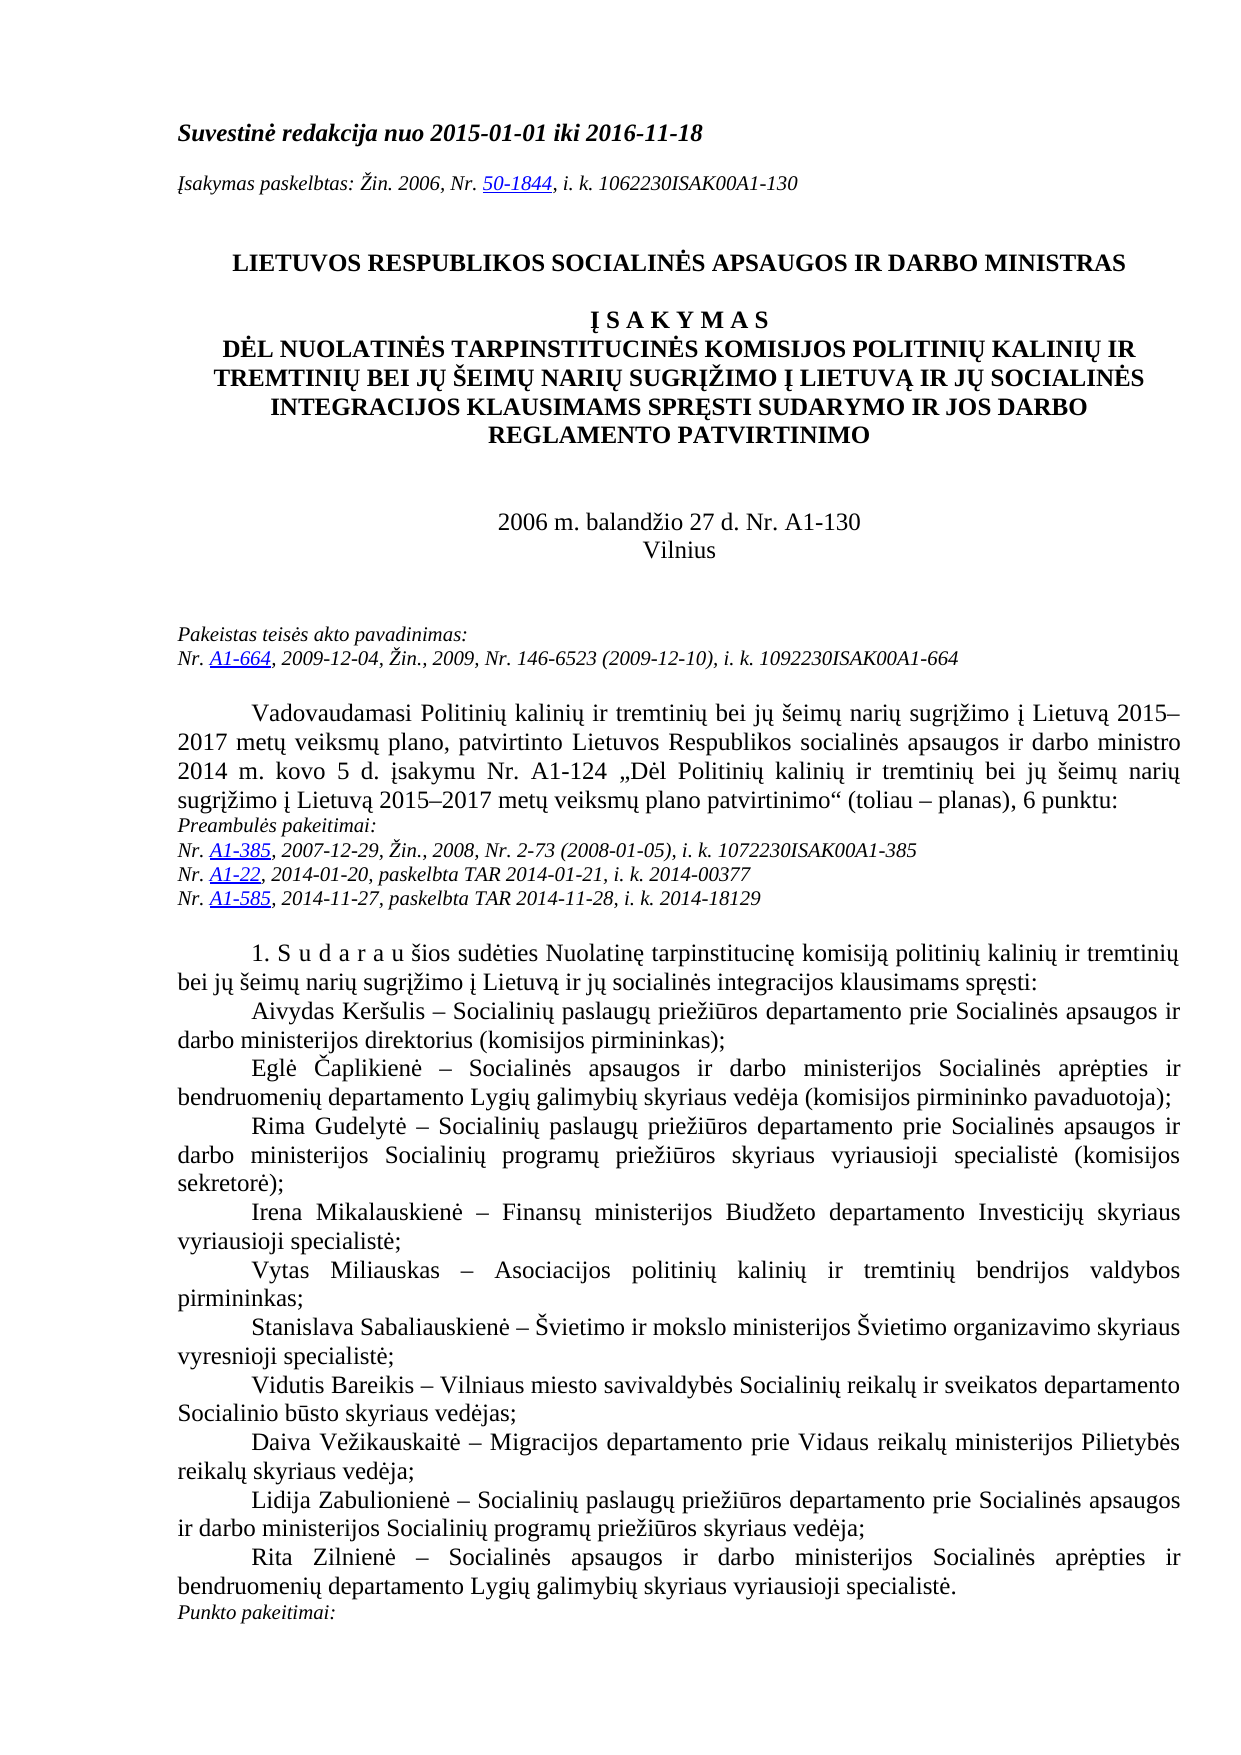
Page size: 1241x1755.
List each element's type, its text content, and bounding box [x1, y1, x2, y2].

text Punkto pakeitimai: [177, 1600, 1181, 1624]
text Nr. A1-664, 2009-12-04, Žin., 2009, Nr. 146-6523 (2009-12-10), i. k. 1092230ISAK00A1-664 [177, 646, 1181, 670]
text Aivydas Keršulis – Socialinių paslaugų priežiūros departamento prie Socialinės apsaugos ir darbo ministerijos direktorius (komisijos pirmininkas); [177, 996, 1181, 1053]
text Nr. A1-385, 2007-12-29, Žin., 2008, Nr. 2-73 (2008-01-05), i. k. 1072230ISAK00A1-385 [177, 837, 1181, 862]
text Į S A K Y M A S [177, 305, 1181, 334]
text Pakeistas teisės akto pavadinimas: [177, 622, 1181, 646]
text 2006 m. balandžio 27 d. Nr. A1-130 [177, 507, 1181, 535]
text Rita Zilnienė – Socialinės apsaugos ir darbo ministerijos Socialinės aprėpties ir bendruomenių departamento Lygių galimybių skyriaus vyriausioji specialistė. [177, 1542, 1181, 1600]
text Nr. A1-585, 2014-11-27, paskelbta TAR 2014-11-28, i. k. 2014-18129 [177, 886, 1181, 910]
text Vytas Miliauskas – Asociacijos politinių kalinių ir tremtinių bendrijos valdybos pirmininkas; [177, 1255, 1181, 1312]
text Daiva Vežikauskaitė – Migracijos departamento prie Vidaus reikalų ministerijos Pilietybės reikalų skyriaus vedėja; [177, 1427, 1181, 1485]
text Vadovaudamasi Politinių kalinių ir tremtinių bei jų šeimų narių sugrįžimo į Lietuvą 2015–2017 metų veiksmų plano, patvirtinto Lietuvos Respublikos socialinės apsaugos ir darbo ministro 2014 m. kovo 5 d. įsakymu Nr. A1-124 „Dėl Politinių kalinių ir tremtinių bei jų šeimų narių sugrįžimo į Lietuvą 2015–2017 metų veiksmų plano patvirtinimo“ (toliau – planas), 6 punktu: [177, 698, 1181, 813]
text Irena Mikalauskienė – Finansų ministerijos Biudžeto departamento Investicijų skyriaus vyriausioji specialistė; [177, 1197, 1181, 1255]
text Lidija Zabulionienė – Socialinių paslaugų priežiūros departamento prie Socialinės apsaugos ir darbo ministerijos Socialinių programų priežiūros skyriaus vedėja; [177, 1485, 1181, 1542]
text DĖL NUOLATINĖS TARPINSTITUCINĖS KOMISIJOS POLITINIŲ KALINIŲ IR TREMTINIŲ BEI JŲ ŠEIMŲ NARIŲ SUGRĮŽIMO Į LIETUVĄ IR JŲ SOCIALINĖS INTEGRACIJOS KLAUSIMAMS SPRĘSTI SUDARYMO IR JOS DARBO REGLAMENTO PATVIRTINIMO [177, 334, 1181, 449]
text Rima Gudelytė – Socialinių paslaugų priežiūros departamento prie Socialinės apsaugos ir darbo ministerijos Socialinių programų priežiūros skyriaus vyriausioji specialistė (komisijos sekretorė); [177, 1111, 1181, 1197]
text Stanislava Sabaliauskienė – Švietimo ir mokslo ministerijos Švietimo organizavimo skyriaus vyresnioji specialistė; [177, 1312, 1181, 1370]
text Vidutis Bareikis – Vilniaus miesto savivaldybės Socialinių reikalų ir sveikatos departamento Socialinio būsto skyriaus vedėjas; [177, 1370, 1181, 1427]
text Preambulės pakeitimai: [177, 813, 1181, 837]
text Nr. A1-22, 2014-01-20, paskelbta TAR 2014-01-21, i. k. 2014-00377 [177, 862, 1181, 886]
text 1. S u d a r a u šios sudėties Nuolatinę tarpinstitucinę komisiją politinių kalinių ir tremtinių bei jų šeimų narių sugrįžimo į Lietuvą ir jų socialinės integracijos klausimams spręsti: [177, 938, 1181, 996]
text Eglė Čaplikienė – Socialinės apsaugos ir darbo ministerijos Socialinės aprėpties ir bendruomenių departamento Lygių galimybių skyriaus vedėja (komisijos pirmininko pavaduotoja); [177, 1053, 1181, 1111]
text LIETUVOS RESPUBLIKOS SOCIALINĖS APSAUGOS IR DARBO MINISTRAS [177, 248, 1181, 277]
text Įsakymas paskelbtas: Žin. 2006, Nr. 50-1844, i. k. 1062230ISAK00A1-130 [177, 171, 1181, 195]
text Suvestinė redakcija nuo 2015-01-01 iki 2016-11-18 [177, 118, 1181, 147]
text Vilnius [177, 535, 1181, 564]
